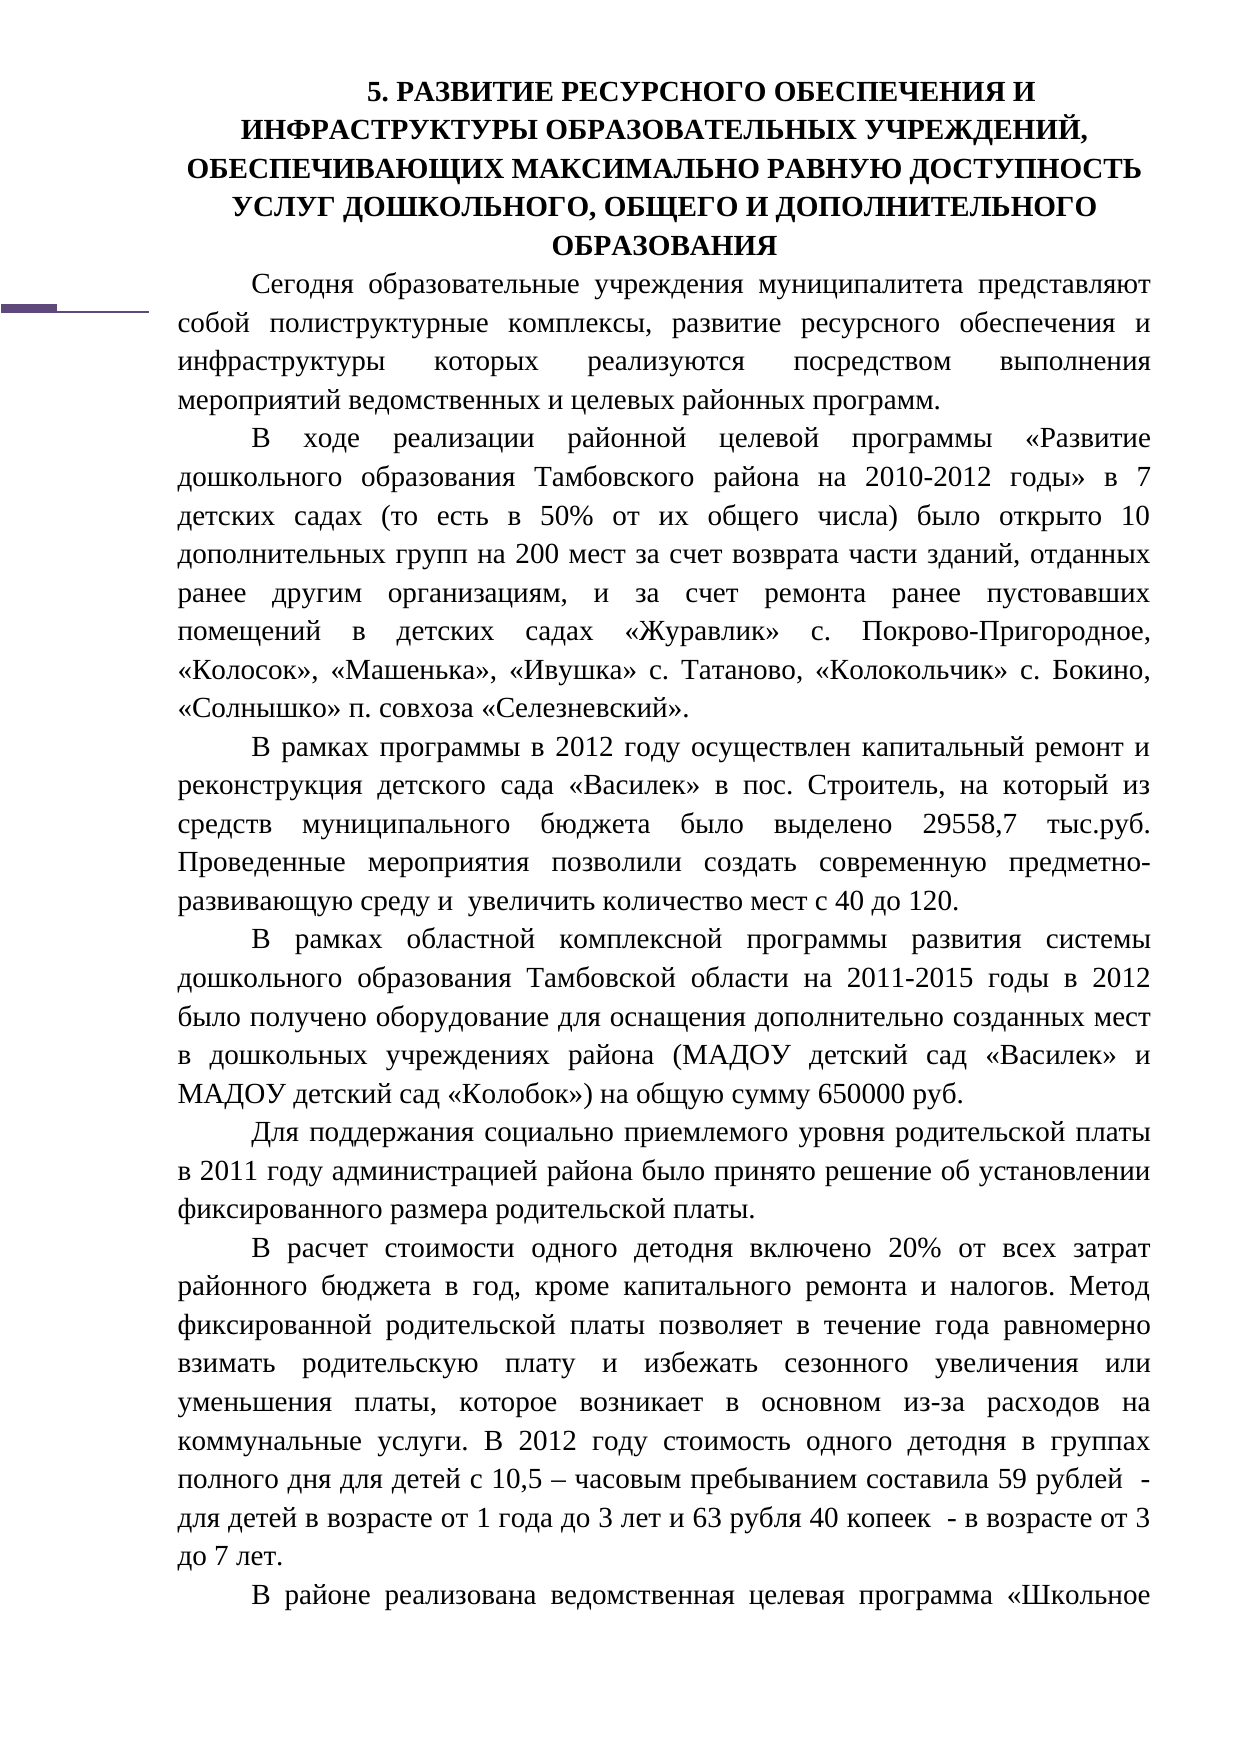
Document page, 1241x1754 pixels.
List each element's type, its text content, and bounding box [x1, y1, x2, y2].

text В ходе реализации районной целевой программы «Развитие дошкольного образования Тамбовского района на 2010-2012 годы» в 7 детских садах (то есть в 50% от их общего числа) было открыто 10 дополнительных групп на 200 мест за счет возврата части зданий, отданных ранее другим организациям, и за счет ремонта ранее пустовавших помещений в детских садах «Журавлик» с. Покрово-Пригородное, «Колосок», «Машенька», «Ивушка» с. Татаново, «Колокольчик» с. Бокино, «Солнышко» п. совхоза «Селезневский». [177, 421, 1152, 724]
text Для поддержания социально приемлемого уровня родительской платы в 2011 году администрацией района было принято решение об установлении фиксированного размера родительской платы. [177, 1114, 1152, 1225]
text В расчет стоимости одного детодня включено 20% от всех затрат районного бюджета в год, кроме капитального ремонта и налогов. Метод фиксированной родительской платы позволяет в течение года равномерно взимать родительскую плату и избежать сезонного увеличения или уменьшения платы, которое возникает в основном из-за расходов на коммунальные услуги. В 2012 году стоимость одного детодня в группах полного дня для детей с 10,5 – часовым пребыванием составила 59 рублей - для детей в возрасте от 1 года до 3 лет и 63 рубля 40 копеек - в возрасте от 3 до 7 лет. [177, 1230, 1152, 1572]
text В рамках программы в 2012 году осуществлен капитальный ремонт и реконструкция детского сада «Василек» в пос. Строитель, на который из средств муниципального бюджета было выделено 29558,7 тыс.руб. Проведенные мероприятия позволили создать современную предметно-развивающую среду и увеличить количество мест с 40 до 120. [177, 729, 1152, 917]
text 5. РАЗВИТИЕ РЕСУРСНОГО ОБЕСПЕЧЕНИЯ И ИНФРАСТРУКТУРЫ ОБРАЗОВАТЕЛЬНЫХ УЧРЕЖДЕНИЙ, ОБЕСПЕЧИВАЮЩИХ МАКСИМАЛЬНО РАВНУЮ ДОСТУПНОСТЬ УСЛУГ ДОШКОЛЬНОГО, ОБЩЕГО И ДОПОЛНИТЕЛЬНОГО ОБРАЗОВАНИЯ [177, 74, 1152, 261]
text В районе реализована ведомственная целевая программа «Школьное [177, 1577, 1152, 1610]
text В рамках областной комплексной программы развития системы дошкольного образования Тамбовской области на 2011-2015 годы в 2012 было получено оборудование для оснащения дополнительно созданных мест в дошкольных учреждениях района (МАДОУ детский сад «Василек» и МАДОУ детский сад «Колобок») на общую сумму 650000 руб. [177, 922, 1152, 1109]
text Сегодня образовательные учреждения муниципалитета представляют собой полиструктурные комплексы, развитие ресурсного обеспечения и инфраструктуры которых реализуются посредством выполнения мероприятий ведомственных и целевых районных программ. [177, 266, 1152, 416]
